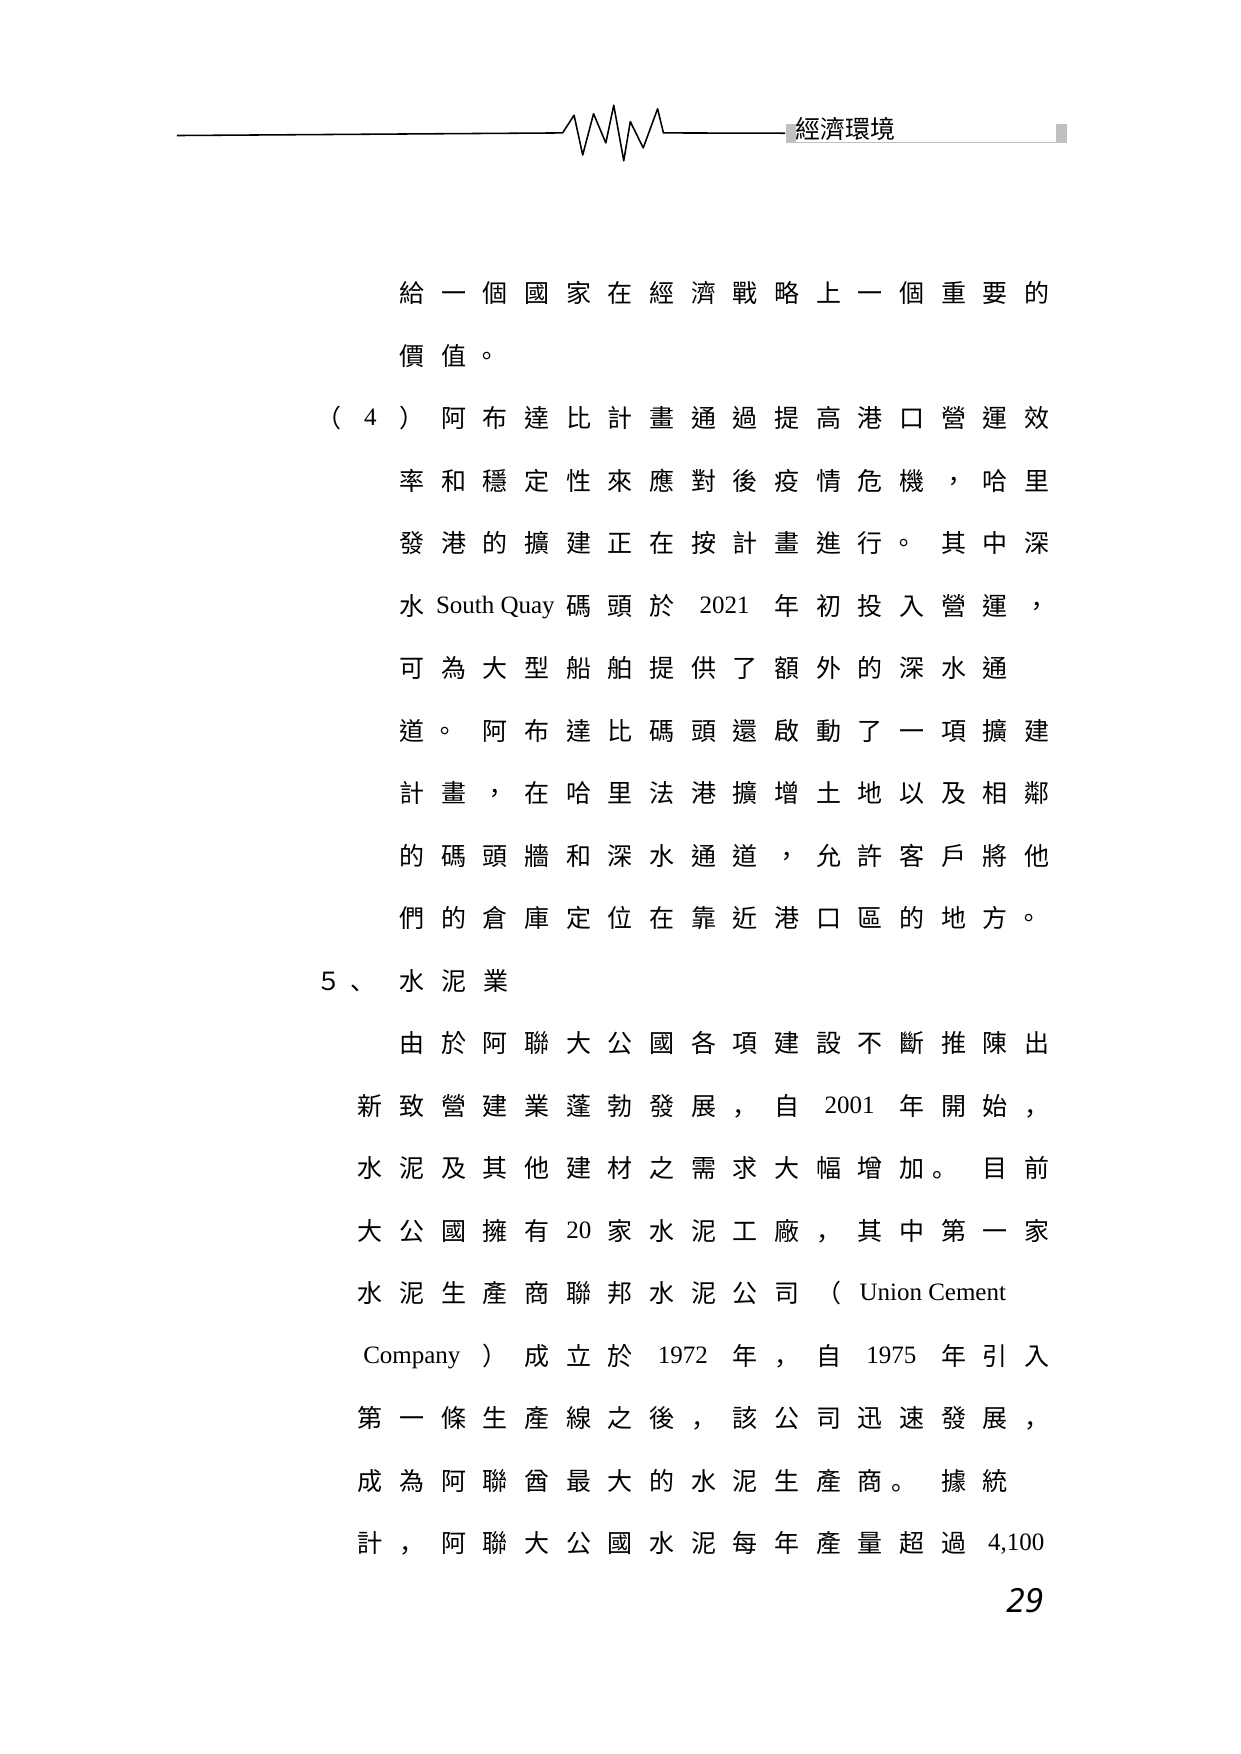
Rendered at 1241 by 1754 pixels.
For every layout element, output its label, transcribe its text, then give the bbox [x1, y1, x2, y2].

text 給一個國家在經濟戰略上一個重要的價值。 [306, 250, 1058, 375]
text ５、水泥業 [281, 938, 1058, 1000]
text （4）阿布達比計畫通過提高港口營運效率和穩定性來應對後疫情危機，哈里發港的擴建正在按計畫進行。其中深水South Quay碼頭於2021年初投入營運，可為大型船舶提供了額外的深水通道。阿布達比碼頭還啟動了一項擴建計畫，在哈里法港擴增土地以及相鄰的碼頭牆和深水通道，允許客戶將他們的倉庫定位在靠近港口區的地方。 [306, 375, 1058, 938]
text 由於阿聯大公國各項建設不斷推陳出新致營建業蓬勃發展，自2001年開始，水泥及其他建材之需求大幅增加。目前大公國擁有20家水泥工廠，其中第一家水泥生產商聯邦水泥公司（Union Cement Company）成立於1972年，自1975年引入第一條生產線之後，該公司迅速發展，成為阿聯酋最大的水泥生產商。據統計，阿聯大公國水泥每年產量超過4,100 [330, 1000, 1058, 1563]
